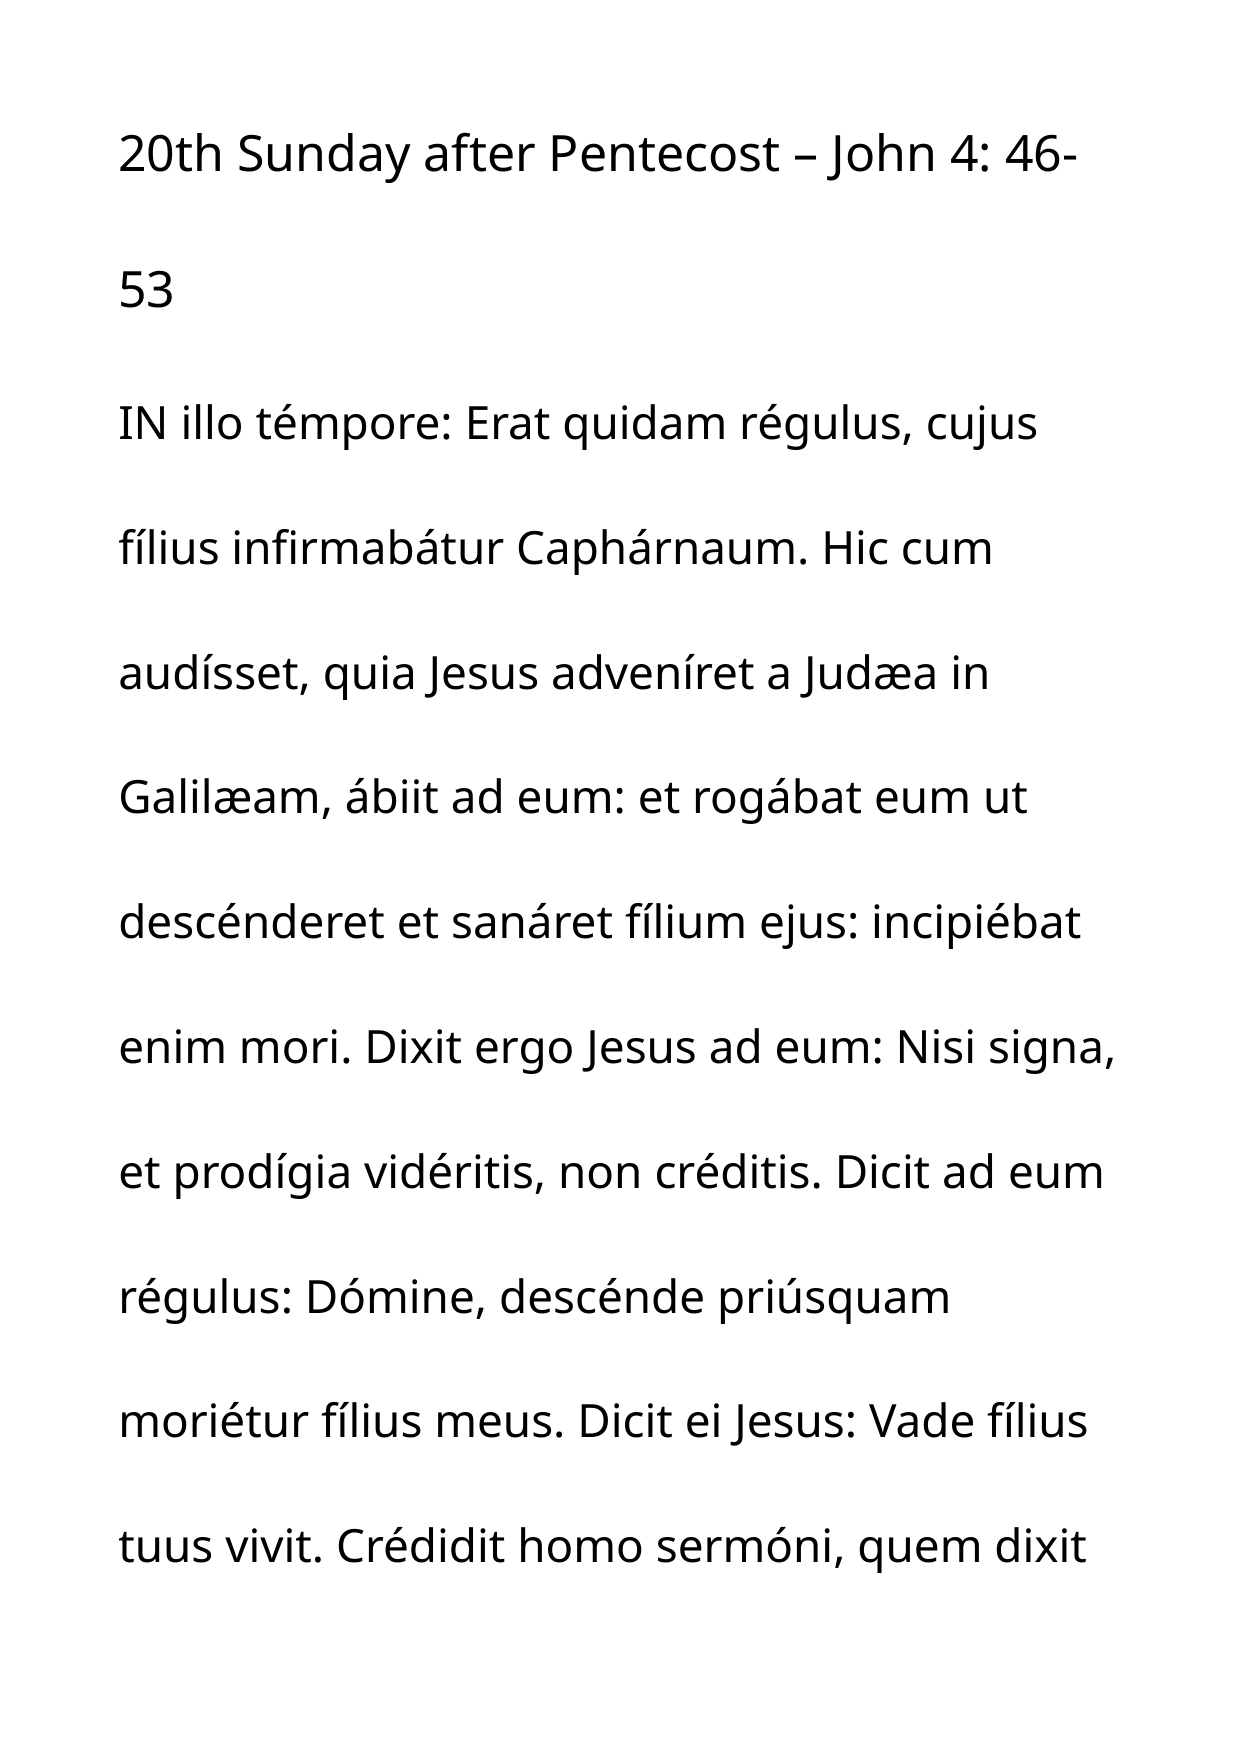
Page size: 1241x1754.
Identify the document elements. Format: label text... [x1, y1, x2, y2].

text 20th Sunday after Pentecost – John 4: 46-53 [118, 118, 1122, 322]
text IN illo témpore: Erat quidam régulus, cujus fílius infirmabátur Caphárnaum. Hic cum audísset, quia Jesus adveníret a Judæa in Galilæam, ábiit ad eum: et rogábat eum ut descénderet et sanáret fílium ejus: incipiébat enim mori. Dixit ergo Jesus ad eum: Nisi signa, et prodígia vidéritis, non créditis. Dicit ad eum régulus: Dómine, descénde priúsquam moriétur fílius meus. Dicit ei Jesus: Vade fílius tuus vivit. Crédidit homo sermóni, quem dixit [118, 391, 1122, 1576]
